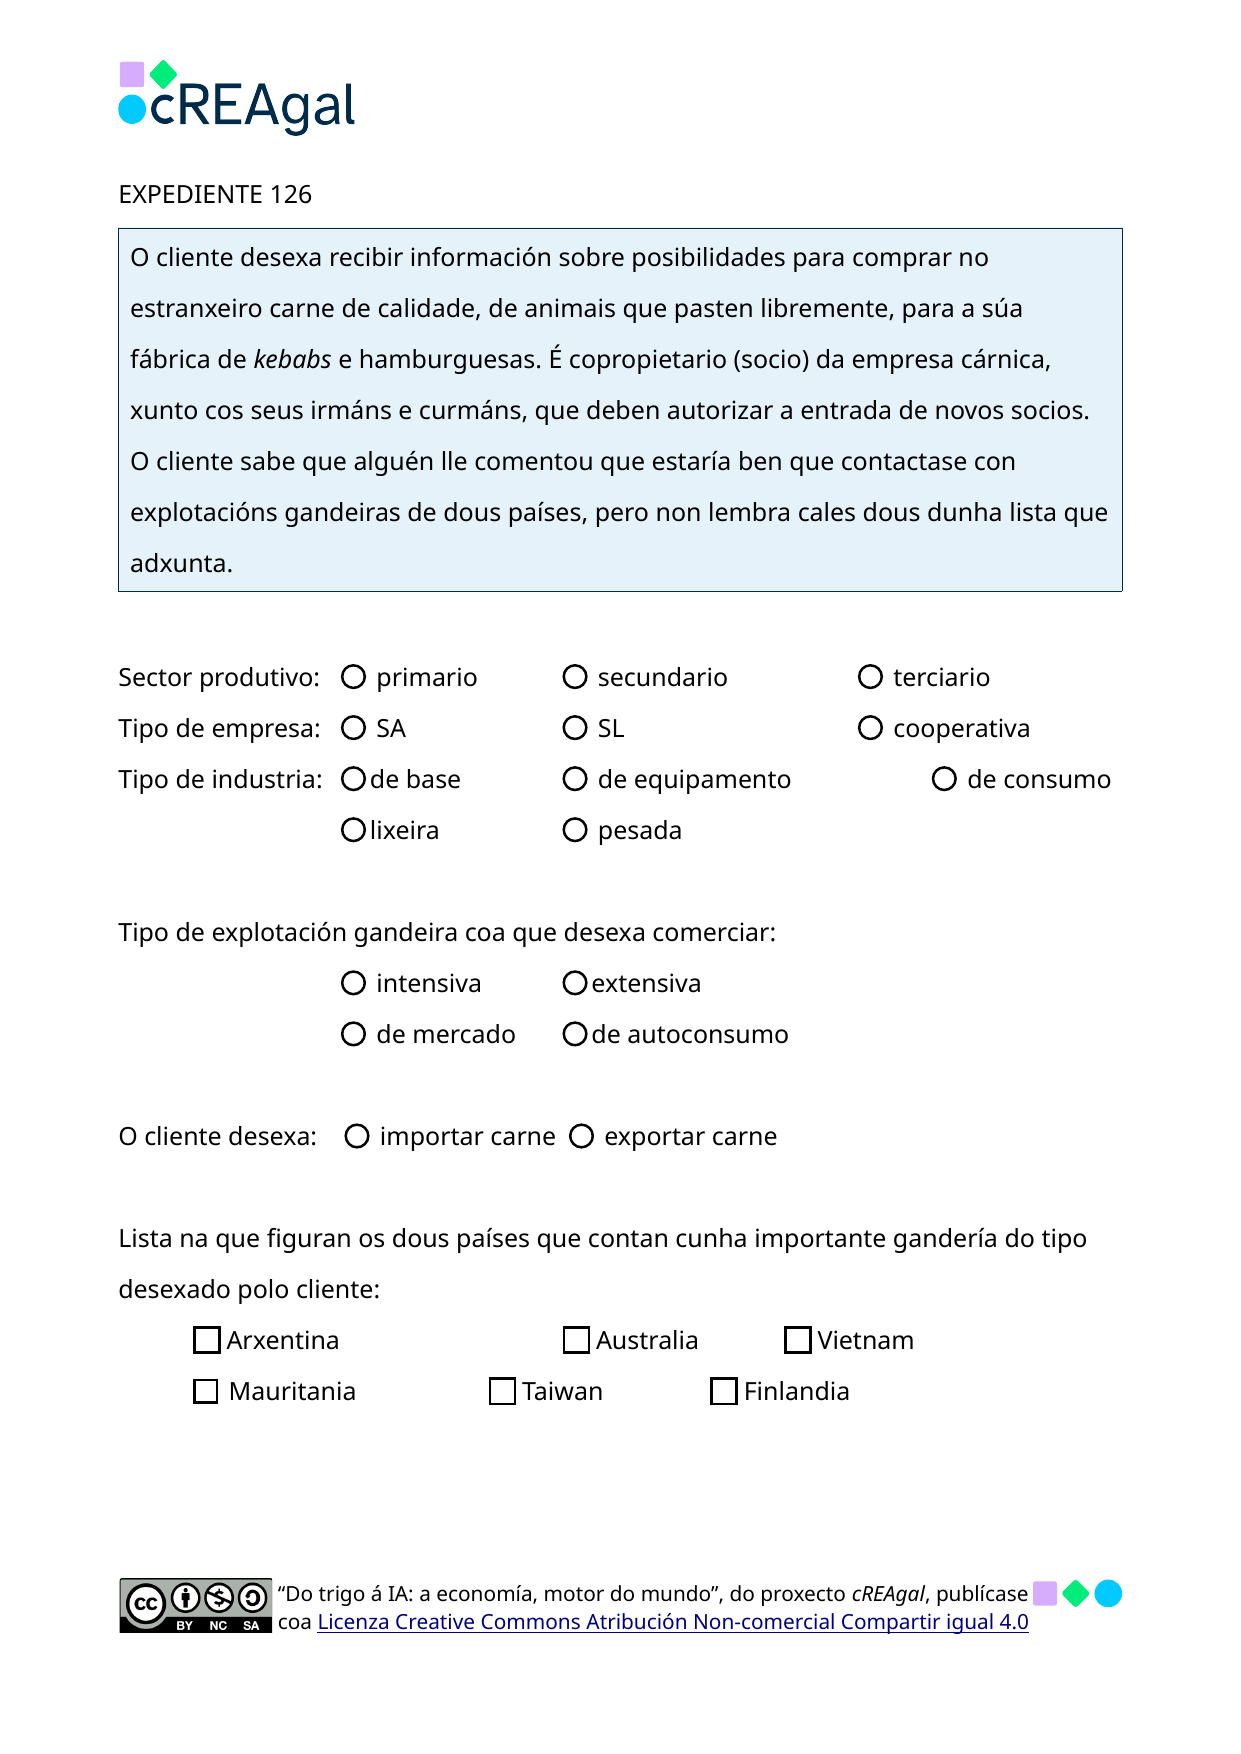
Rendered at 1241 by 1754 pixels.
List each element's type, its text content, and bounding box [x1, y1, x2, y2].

picture [119, 1578, 273, 1633]
text Mauritania Taiwan Finlandia [118, 1374, 1122, 1408]
text Lista na que figuran os dous países que contan cunha importante gandería do tipo desexado polo cliente: [118, 1221, 1122, 1306]
text Tipo de industria: de base de equipamento de consumo [118, 762, 1122, 796]
text de mercado de autoconsumo [118, 1017, 1122, 1051]
text O cliente sabe que alguén lle comentou que estaría ben que contactase con explotacións gandeiras de dous países, pero non lembra cales dous dunha lista que adxunta. [119, 432, 1122, 591]
text Tipo de empresa: SA SL cooperativa [118, 711, 1122, 744]
text Tipo de explotación gandeira coa que desexa comerciar: [118, 915, 1122, 949]
text lixeira pesada [118, 813, 1122, 847]
text intensiva extensiva [118, 966, 1122, 1000]
text Arxentina Australia Vietnam [118, 1323, 1122, 1357]
text O cliente desexa recibir información sobre posibilidades para comprar no estranxeiro carne de calidade, de animais que pasten libremente, para a súa fábrica de kebabs e hamburguesas. É copropietario (socio) da empresa cárnica, xunto cos seus irmáns e curmáns, que deben autorizar a entrada de novos socios. [119, 229, 1122, 426]
picture [118, 60, 355, 136]
text Sector produtivo: primario secundario terciario [118, 659, 1122, 693]
text EXPEDIENTE 126 [118, 176, 1122, 210]
text O cliente desexa: importar carne exportar carne [118, 1119, 1122, 1153]
